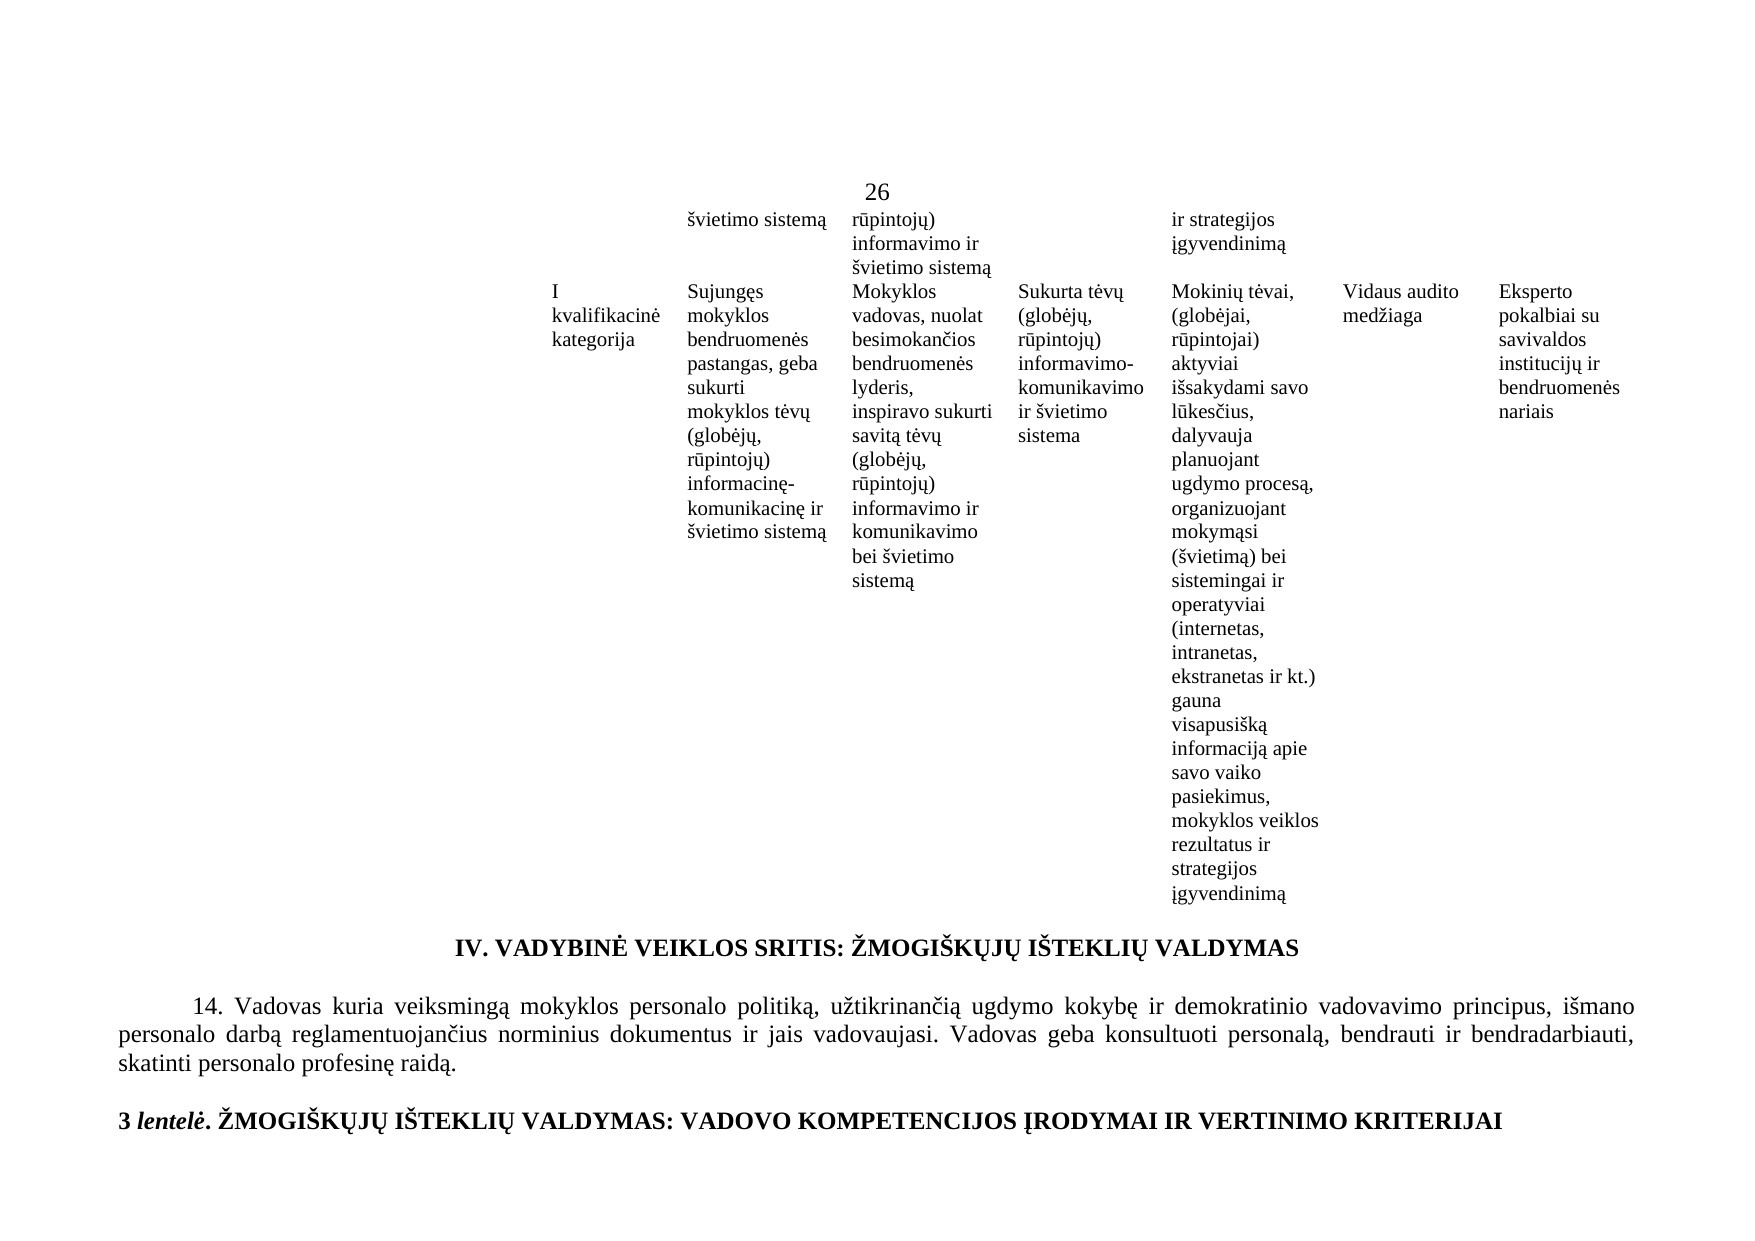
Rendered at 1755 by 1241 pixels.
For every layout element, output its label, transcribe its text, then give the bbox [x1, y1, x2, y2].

text IV. VADYBINĖ VEIKLOS SRITIS: ŽMOGIŠKŲJŲ IŠTEKLIŲ VALDYMAS [118, 933, 1636, 962]
table_cell Sukurta tėvų (globėjų, rūpintojų) informavimo-komunikavimo ir švietimo sistema [1007, 279, 1160, 904]
table_cell ir strategijos įgyvendinimą [1160, 207, 1331, 279]
table_cell [118, 207, 268, 904]
table_cell Sujungęs mokyklos bendruomenės pastangas, geba sukurti mokyklos tėvų (globėjų, rūpintojų) informacinę-komunikacinę ir švietimo sistemą [676, 279, 841, 904]
table_cell Eksperto pokalbiai su savivaldos institucijų ir bendruomenės nariais [1487, 279, 1636, 904]
table_cell [395, 207, 540, 904]
text 3 lentelė. ŽMOGIŠKŲJŲ IŠTEKLIŲ VALDYMAS: VADOVO KOMPETENCIJOS ĮRODYMAI IR VERTINIMO KRITERIJAI [118, 1106, 1636, 1134]
table_cell I kvalifikacinė kategorija [540, 279, 676, 904]
text 14. Vadovas kuria veiksmingą mokyklos personalo politiką, užtikrinančią ugdymo kokybę ir demokratinio vadovavimo principus, išmano personalo darbą reglamentuojančius norminius dokumentus ir jais vadovaujasi. Vadovas geba konsultuoti personalą, bendrauti ir bendradarbiauti, skatinti personalo profesinę raidą. [118, 991, 1636, 1077]
table_cell Vidaus audito medžiaga [1331, 279, 1487, 904]
table_cell Mokinių tėvai, (globėjai, rūpintojai) aktyviai išsakydami savo lūkesčius, dalyvauja planuojant ugdymo procesą, organizuojant mokymąsi (švietimą) bei sistemingai ir operatyviai (internetas, intranetas, ekstranetas ir kt.) gauna visapusišką informaciją apie savo vaiko pasiekimus, mokyklos veiklos rezultatus ir strategijos įgyvendinimą [1160, 279, 1331, 904]
table_cell švietimo sistemą [676, 207, 841, 279]
table_cell [1331, 207, 1487, 279]
table_cell rūpintojų) informavimo ir švietimo sistemą [841, 207, 1007, 279]
table_cell [540, 207, 676, 279]
table_cell [1007, 207, 1160, 279]
table_cell Mokyklos vadovas, nuolat besimokančios bendruomenės lyderis, inspiravo sukurti savitą tėvų (globėjų, rūpintojų) informavimo ir komunikavimo bei švietimo sistemą [841, 279, 1007, 904]
table_cell [1487, 207, 1636, 279]
table_cell [268, 207, 395, 904]
